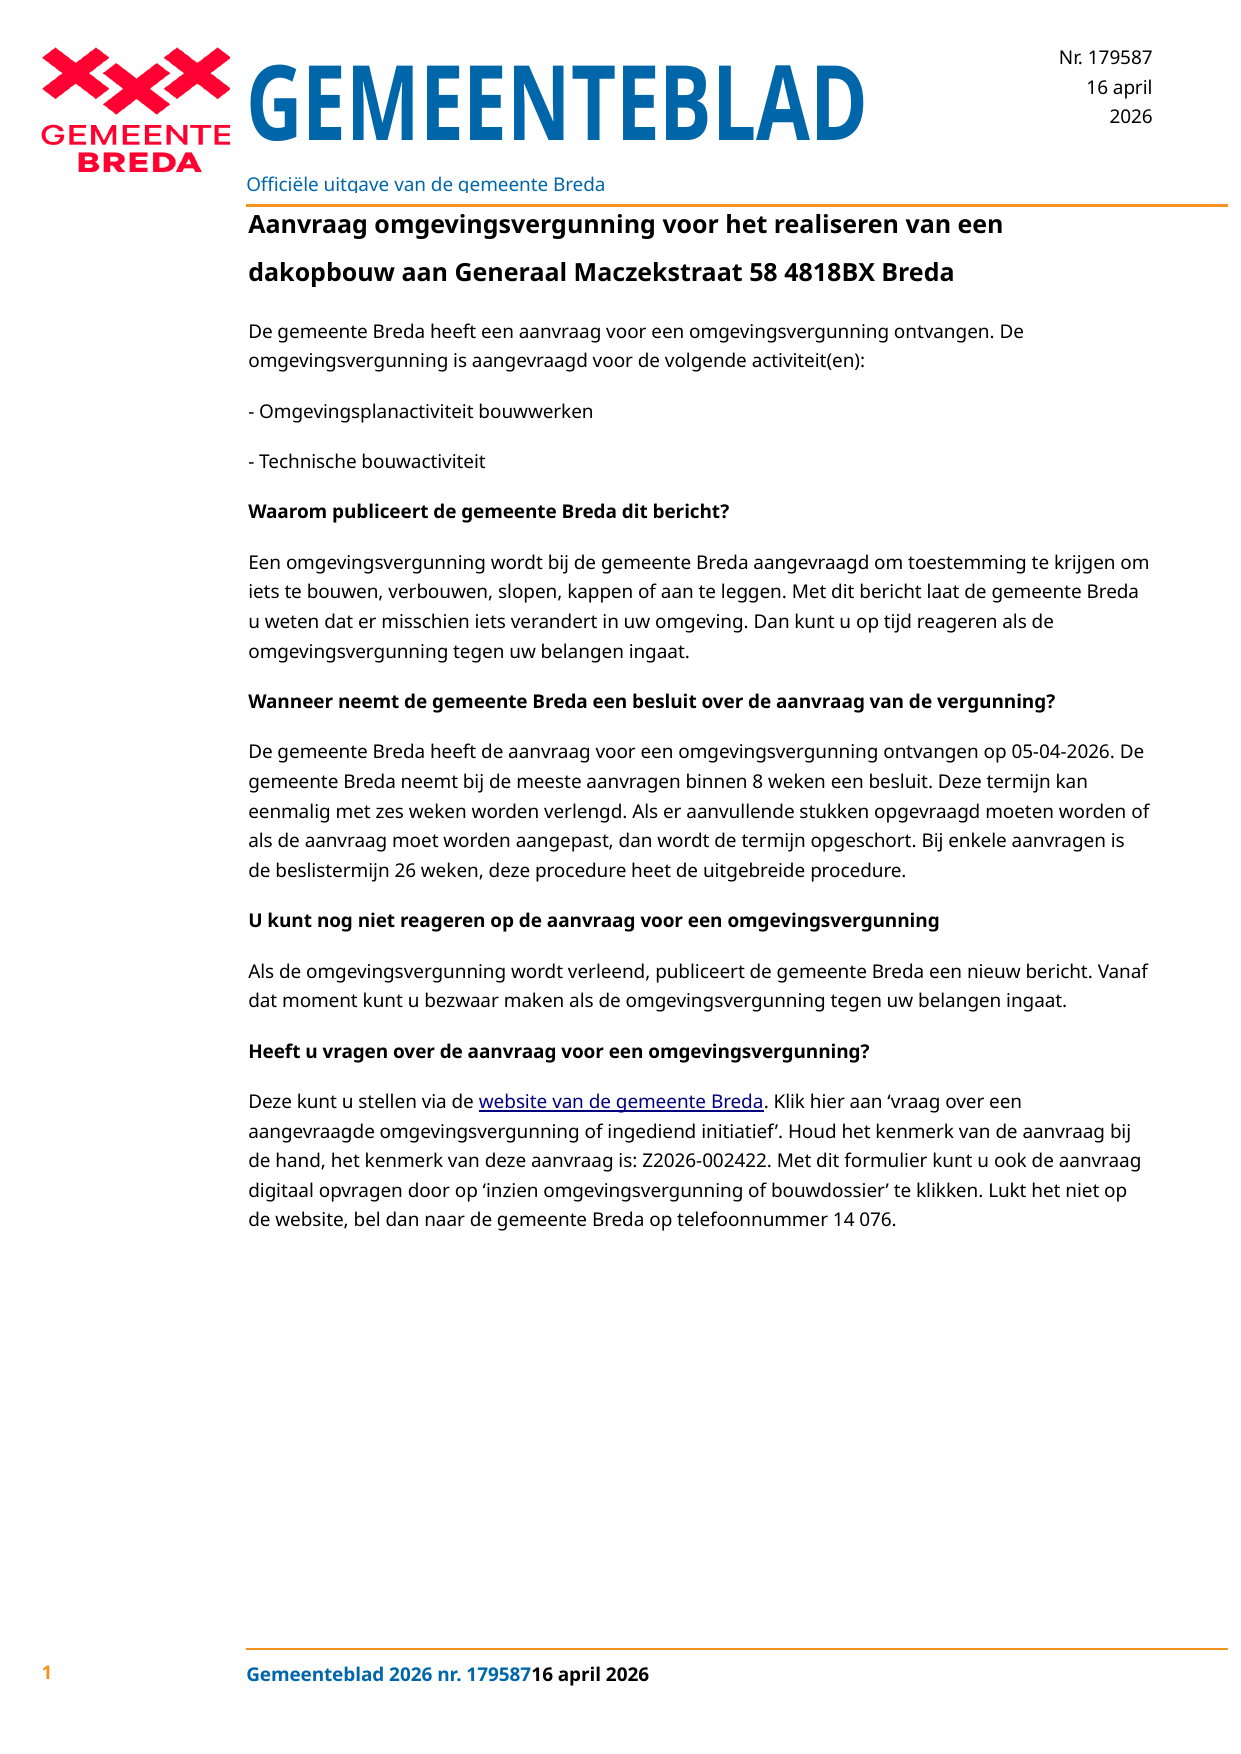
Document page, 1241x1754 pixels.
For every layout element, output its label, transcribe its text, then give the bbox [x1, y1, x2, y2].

text Aanvraag omgevingsvergunning voor het realiseren van een dakopbouw aan Generaal Maczekstraat 58 4818BX Breda [248, 207, 1152, 288]
text - Technische bouwactiviteit [248, 448, 1152, 474]
text Als de omgevingsvergunning wordt verleend, publiceert de gemeente Breda een nieuw bericht. Vanaf dat moment kunt u bezwaar maken als de omgevingsvergunning tegen uw belangen ingaat. [248, 958, 1152, 1013]
text Waarom publiceert de gemeente Breda dit bericht? [248, 499, 1152, 524]
text De gemeente Breda heeft een aanvraag voor een omgevingsvergunning ontvangen. De omgevingsvergunning is aangevraagd voor de volgende activiteit(en): [248, 318, 1152, 373]
text Heeft u vragen over de aanvraag voor een omgevingsvergunning? [248, 1038, 1152, 1064]
text Een omgevingsvergunning wordt bij de gemeente Breda aangevraagd om toestemming te krijgen om iets te bouwen, verbouwen, slopen, kappen of aan te leggen. Met dit bericht laat de gemeente Breda u weten dat er misschien iets verandert in uw omgeving. Dan kunt u op tijd reageren als de omgevingsvergunning tegen uw belangen ingaat. [248, 549, 1152, 664]
text U kunt nog niet reageren op de aanvraag voor een omgevingsvergunning [248, 907, 1152, 933]
picture [41, 47, 231, 172]
text Deze kunt u stellen via de website van de gemeente Breda. Klik hier aan ‘vraag over een aangevraagde omgevingsvergunning of ingediend initiatief’. Houd het kenmerk van de aanvraag bij de hand, het kenmerk van deze aanvraag is: Z2026-002422. Met dit formulier kunt u ook de aanvraag digitaal opvragen door op ‘inzien omgevingsvergunning of bouwdossier’ te klikken. Lukt het niet op de website, bel dan naar de gemeente Breda op telefoonnummer 14 076. [248, 1088, 1152, 1232]
text Wanneer neemt de gemeente Breda een besluit over de aanvraag van de vergunning? [248, 688, 1152, 714]
text De gemeente Breda heeft de aanvraag voor een omgevingsvergunning ontvangen op 05-04-2026. De gemeente Breda neemt bij de meeste aanvragen binnen 8 weken een besluit. Deze termijn kan eenmalig met zes weken worden verlengd. Als er aanvullende stukken opgevraagd moeten worden of als de aanvraag moet worden aangepast, dan wordt de termijn opgeschort. Bij enkele aanvragen is de beslistermijn 26 weken, deze procedure heet de uitgebreide procedure. [248, 739, 1152, 883]
text - Omgevingsplanactiviteit bouwwerken [248, 398, 1152, 424]
